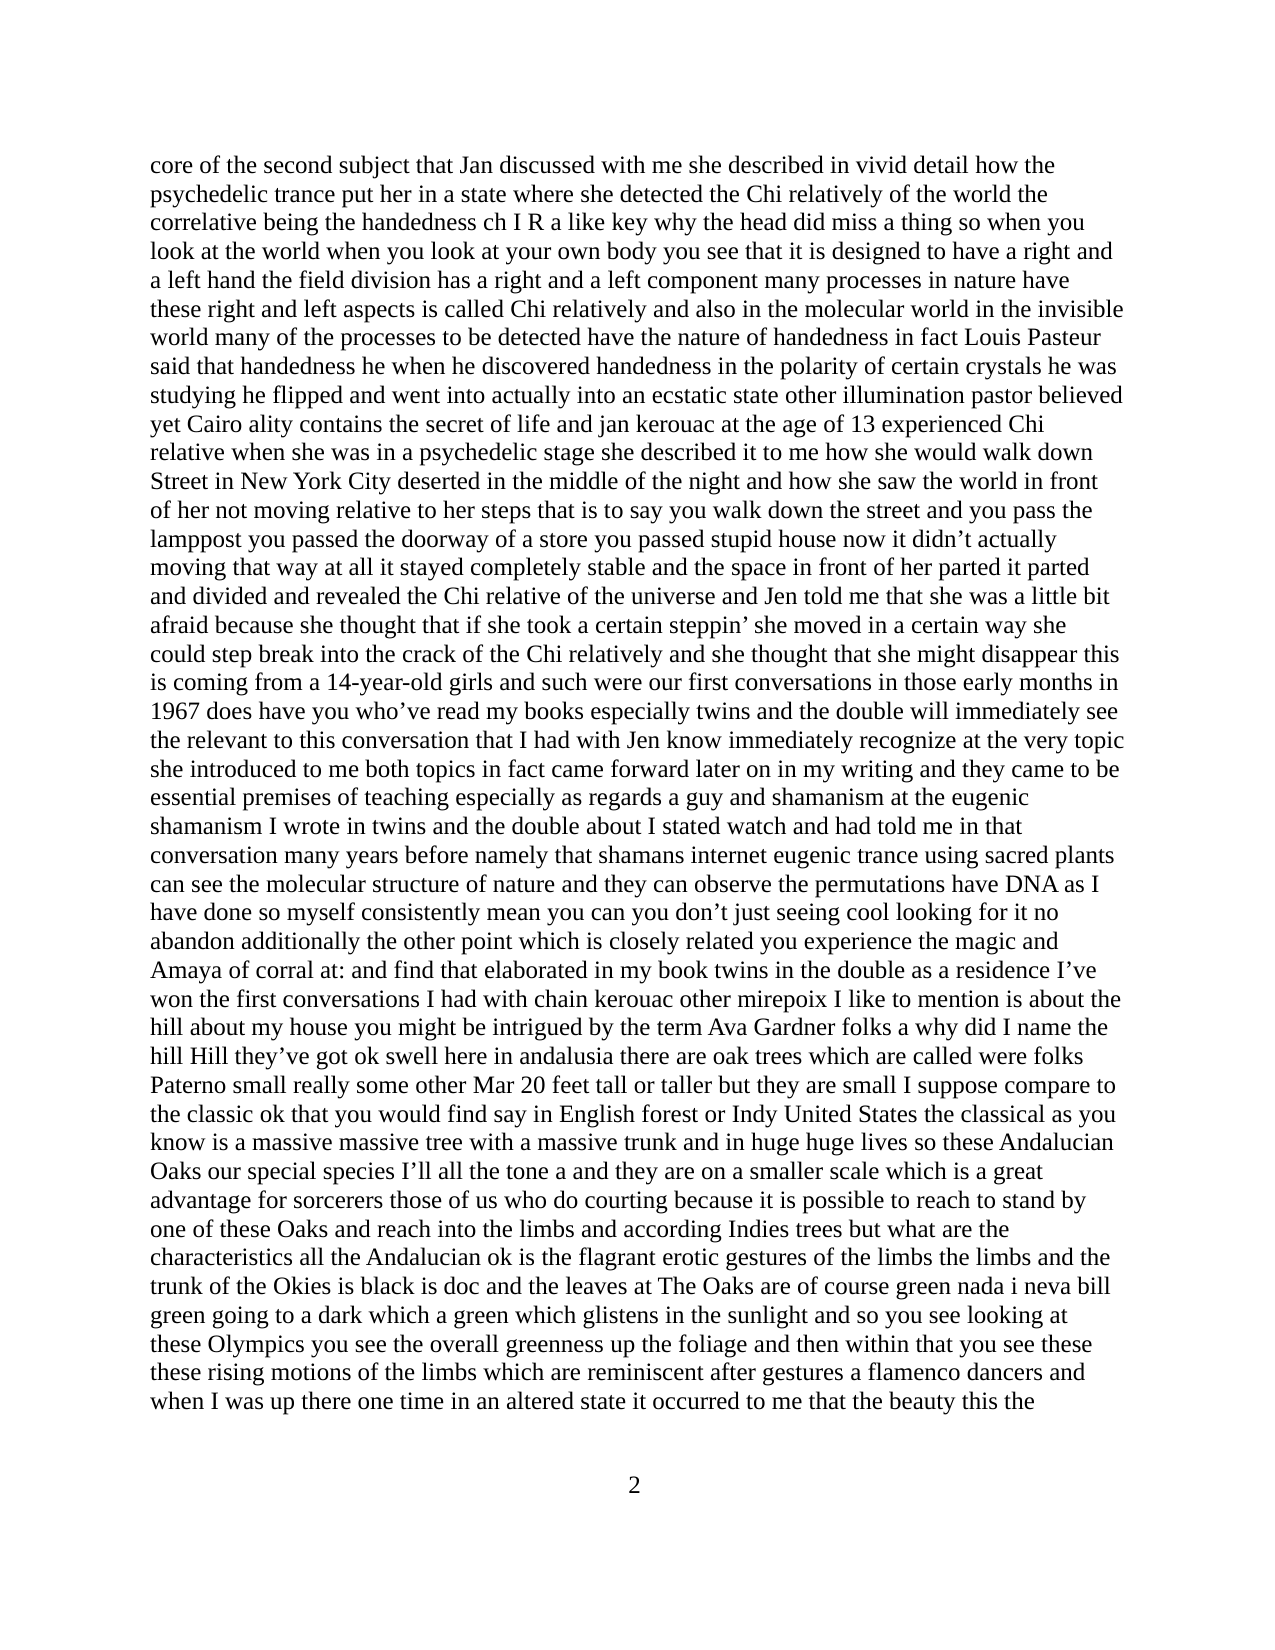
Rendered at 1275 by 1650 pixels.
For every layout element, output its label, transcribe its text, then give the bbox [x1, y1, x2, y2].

text core of the second subject that Jan discussed with me she described in vivid detail how the psychedelic trance put her in a state where she detected the Chi relatively of the world the correlative being the handedness ch I R a like key why the head did miss a thing so when you look at the world when you look at your own body you see that it is designed to have a right and a left hand the field division has a right and a left component many processes in nature have these right and left aspects is called Chi relatively and also in the molecular world in the invisible world many of the processes to be detected have the nature of handedness in fact Louis Pasteur said that handedness he when he discovered handedness in the polarity of certain crystals he was studying he flipped and went into actually into an ecstatic state other illumination pastor believed yet Cairo ality contains the secret of life and jan kerouac at the age of 13 experienced Chi relative when she was in a psychedelic stage she described it to me how she would walk down Street in New York City deserted in the middle of the night and how she saw the world in front of her not moving relative to her steps that is to say you walk down the street and you pass the lamppost you passed the doorway of a store you passed stupid house now it didn’t actually moving that way at all it stayed completely stable and the space in front of her parted it parted and divided and revealed the Chi relative of the universe and Jen told me that she was a little bit afraid because she thought that if she took a certain steppin’ she moved in a certain way she could step break into the crack of the Chi relatively and she thought that she might disappear this is coming from a 14-year-old girls and such were our first conversations in those early months in 1967 does have you who’ve read my books especially twins and the double will immediately see the relevant to this conversation that I had with Jen know immediately recognize at the very topic she introduced to me both topics in fact came forward later on in my writing and they came to be essential premises of teaching especially as regards a guy and shamanism at the eugenic shamanism I wrote in twins and the double about I stated watch and had told me in that conversation many years before namely that shamans internet eugenic trance using sacred plants can see the molecular structure of nature and they can observe the permutations have DNA as I have done so myself consistently mean you can you don’t just seeing cool looking for it no abandon additionally the other point which is closely related you experience the magic and Amaya of corral at: and find that elaborated in my book twins in the double as a residence I’ve won the first conversations I had with chain kerouac other mirepoix I like to mention is about the hill about my house you might be intrigued by the term Ava Gardner folks a why did I name the hill Hill they’ve got ok swell here in andalusia there are oak trees which are called were folks Paterno small really some other Mar 20 feet tall or taller but they are small I suppose compare to the classic ok that you would find say in English forest or Indy United States the classical as you know is a massive massive tree with a massive trunk and in huge huge lives so these Andalucian Oaks our special species I’ll all the tone a and they are on a smaller scale which is a great advantage for sorcerers those of us who do courting because it is possible to reach to stand by one of these Oaks and reach into the limbs and according Indies trees but what are the characteristics all the Andalucian ok is the flagrant erotic gestures of the limbs the limbs and the trunk of the Okies is black is doc and the leaves at The Oaks are of course green nada i neva bill green going to a dark which a green which glistens in the sunlight and so you see looking at these Olympics you see the overall greenness up the foliage and then within that you see these these rising motions of the limbs which are reminiscent after gestures a flamenco dancers and when I was up there one time in an altered state it occurred to me that the beauty this the [150, 150, 1125, 1415]
